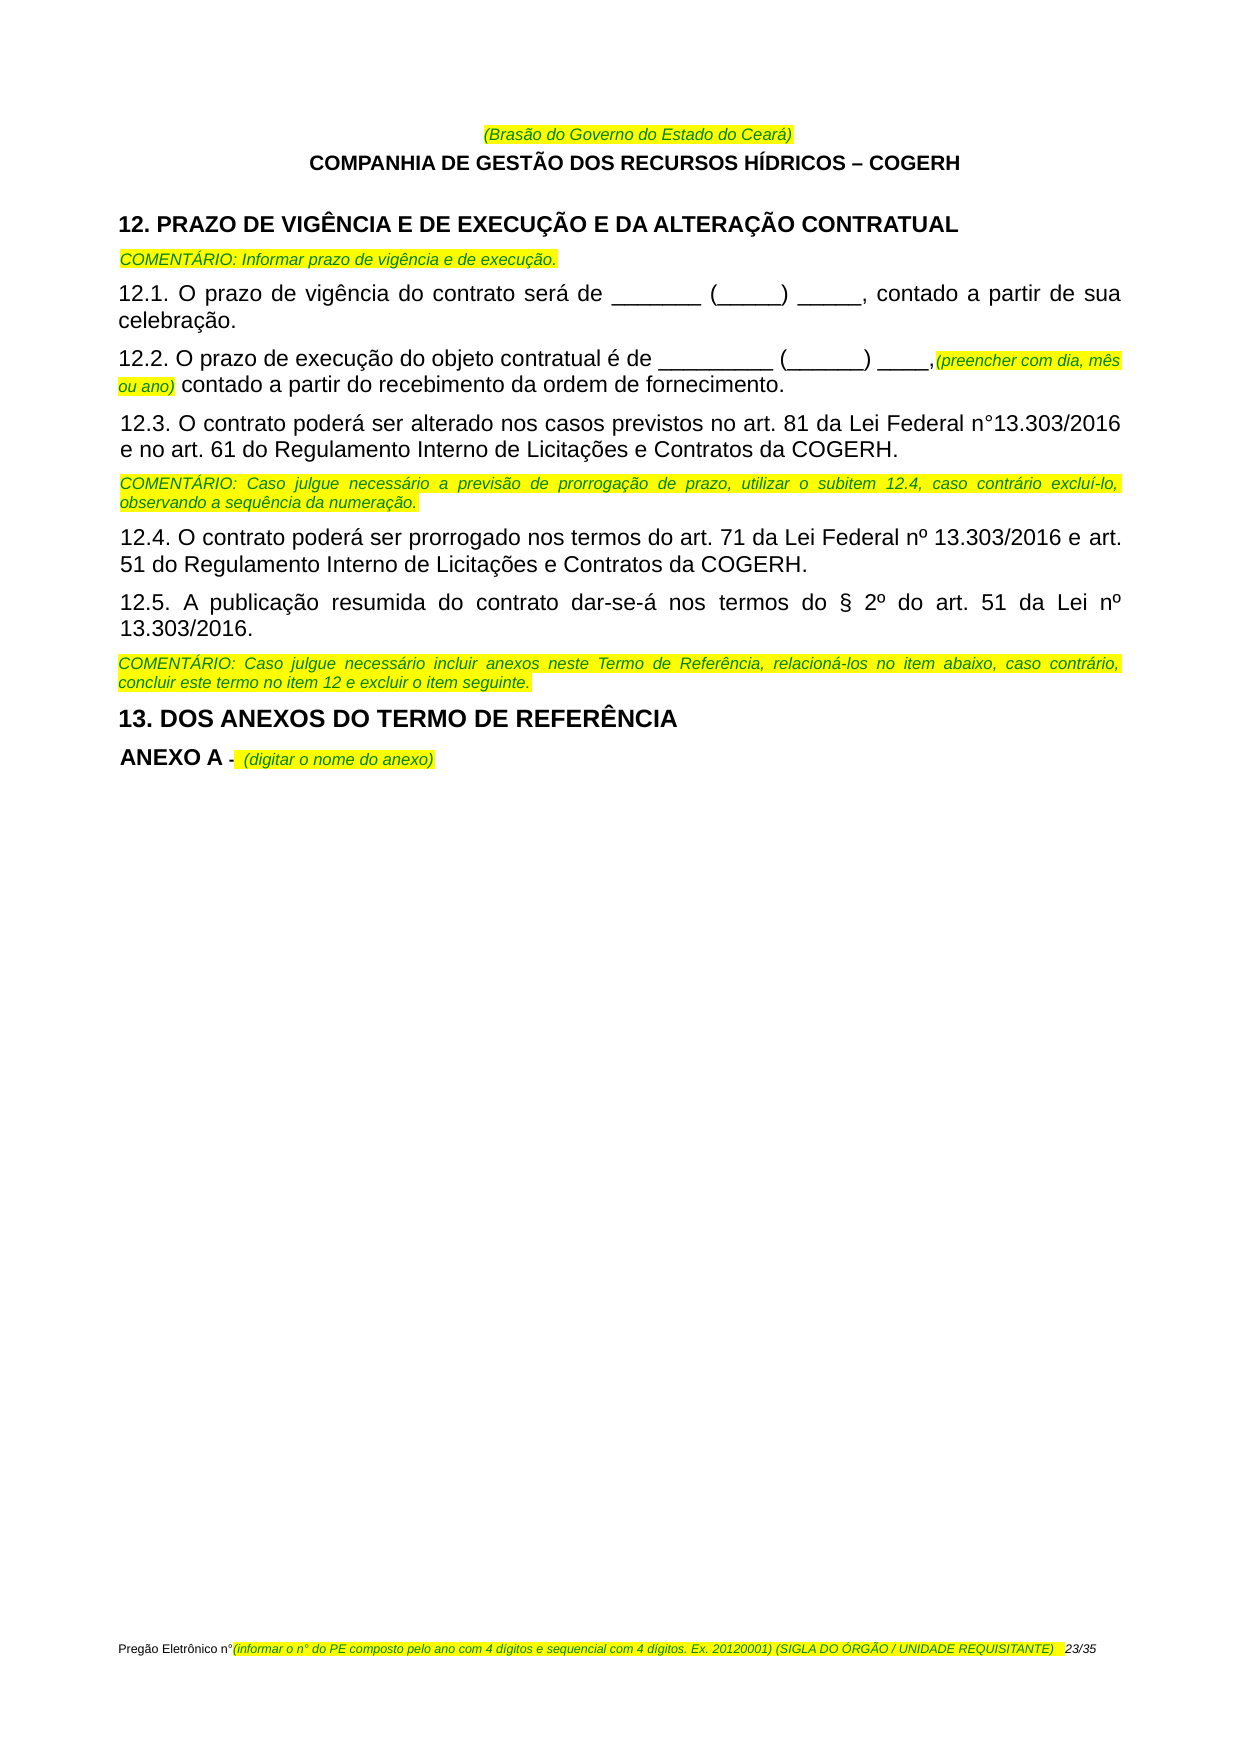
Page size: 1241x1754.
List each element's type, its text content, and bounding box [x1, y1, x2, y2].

text 12.3. O contrato poderá ser alterado nos casos previstos no art. 81 da Lei Federal n°13.303/2016 e no art. 61 do Regulamento Interno de Licitações e Contratos da COGERH. [120, 409, 1122, 462]
text COMENTÁRIO: Caso julgue necessário incluir anexos neste Termo de Referência, relacioná-los no item abaixo, caso contrário, concluir este termo no item 12 e excluir o item seguinte. [118, 653, 1122, 692]
text ANEXO A - (digitar o nome do anexo) [119, 744, 1122, 771]
text 12. PRAZO DE VIGÊNCIA E DE EXECUÇÃO E DA ALTERAÇÃO CONTRATUAL [118, 211, 1122, 237]
text 12.5. A publicação resumida do contrato dar-se-á nos termos do § 2º do art. 51 da Lei nº 13.303/2016. [119, 589, 1122, 642]
text COMENTÁRIO: Caso julgue necessário a previsão de prorrogação de prazo, utilizar o subitem 12.4, caso contrário excluí-lo, observando a sequência da numeração. [119, 474, 1122, 512]
text 12.4. O contrato poderá ser prorrogado nos termos do art. 71 da Lei Federal nº 13.303/2016 e art. 51 do Regulamento Interno de Licitações e Contratos da COGERH. [120, 524, 1122, 577]
text 13. DOS ANEXOS DO TERMO DE REFERÊNCIA [118, 704, 1122, 732]
text 12.1. O prazo de vigência do contrato será de _______ (_____) _____, contado a partir de sua celebração. [118, 280, 1122, 333]
text COMENTÁRIO: Informar prazo de vigência e de execução. [119, 249, 1122, 268]
text 12.2. O prazo de execução do objeto contratual é de _________ (______) ____,(preencher com dia, mês ou ano) contado a partir do recebimento da ordem de fornecimento. [118, 345, 1122, 398]
